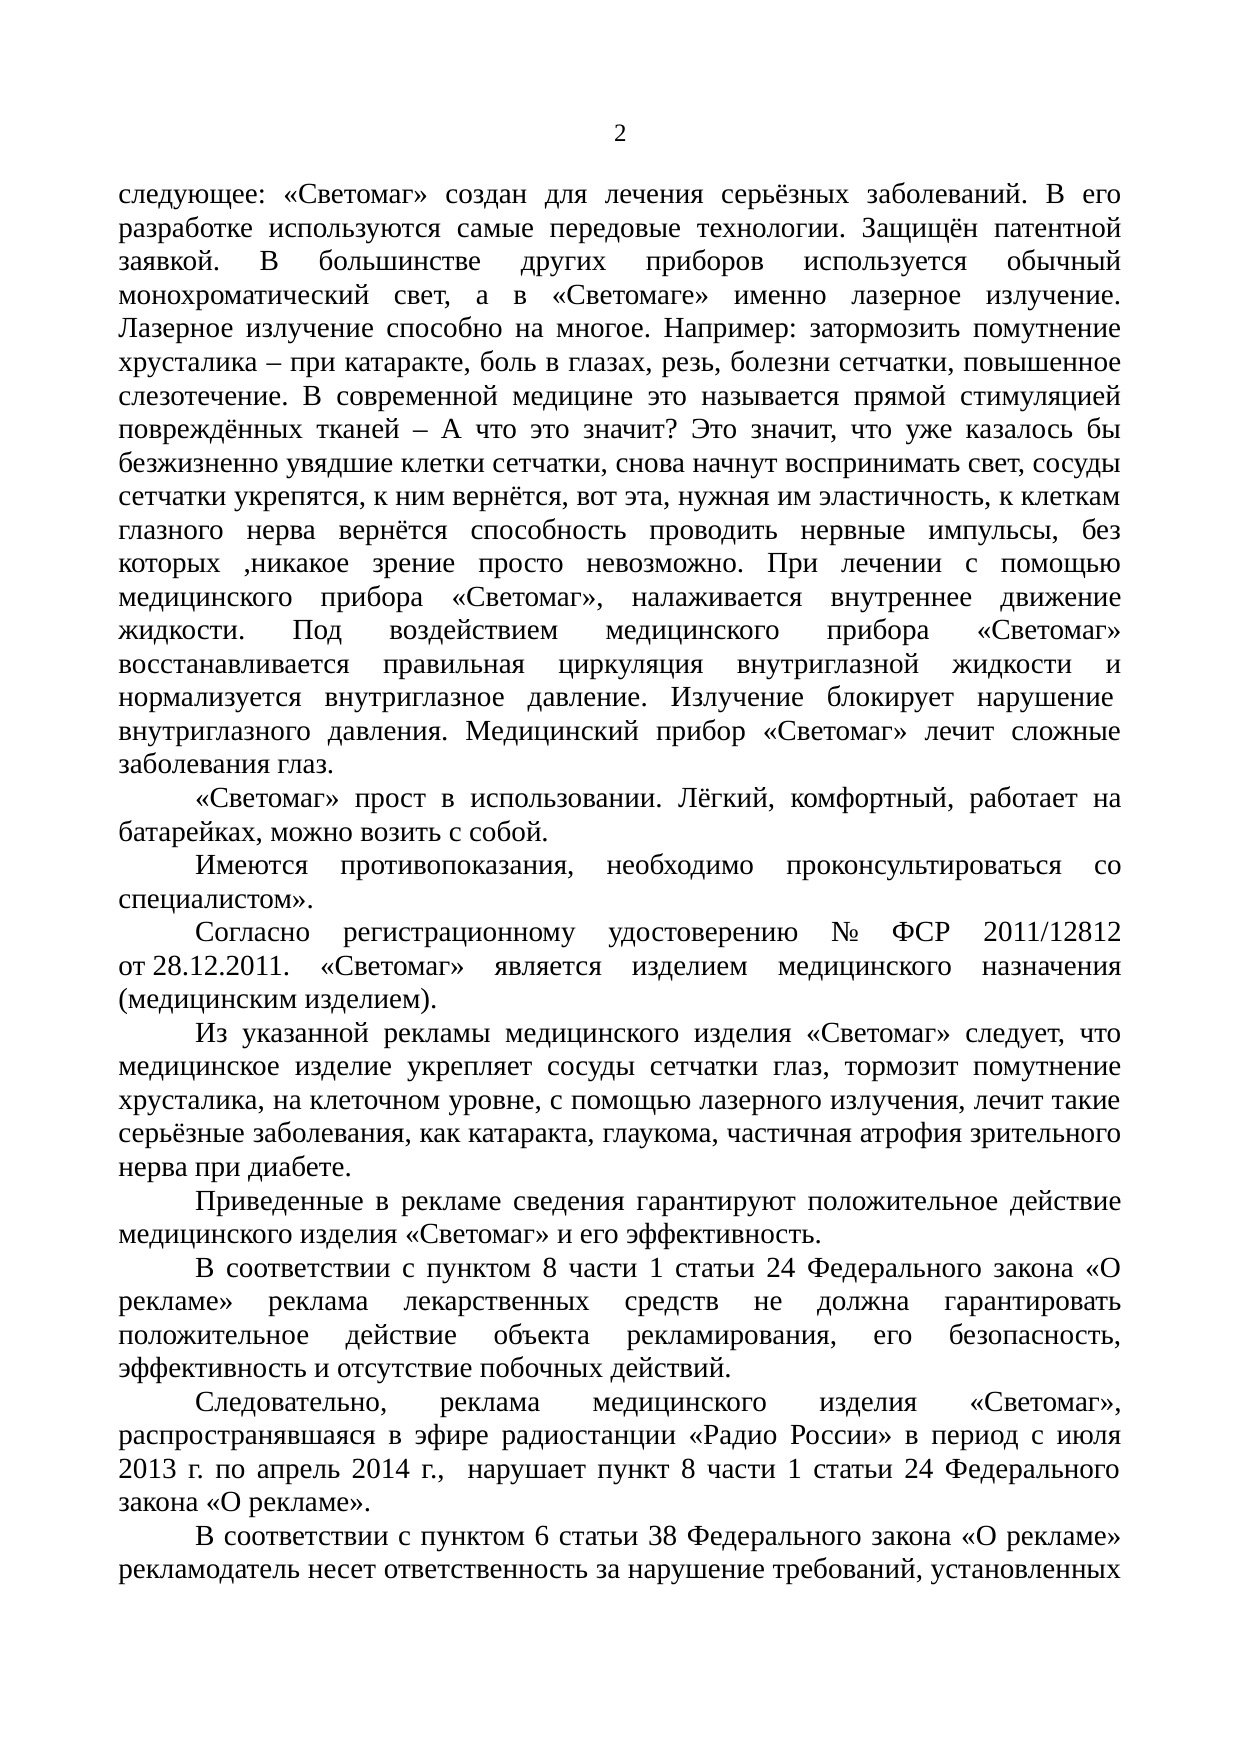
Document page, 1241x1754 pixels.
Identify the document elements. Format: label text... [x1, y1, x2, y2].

text Следовательно, реклама медицинского изделия «Светомаг», распространявшаяся в эфире радиостанции «Радио России» в период с июля 2013 г. по апрель 2014 г., нарушает пункт 8 части 1 статьи 24 Федерального закона «О рекламе». [118, 1384, 1122, 1518]
text следующее: «Светомаг» создан для лечения серьёзных заболеваний. В его разработке используются самые передовые технологии. Защищён патентной заявкой. В большинстве других приборов используется обычный монохроматический свет, а в «Светомаге» именно лазерное излучение. Лазерное излучение способно на многое. Например: затормозить помутнение хрусталика – при катаракте, боль в глазах, резь, болезни сетчатки, повышенное слезотечение. В современной медицине это называется прямой стимуляцией повреждённых тканей – А что это значит? Это значит, что уже казалось бы безжизненно увядшие клетки сетчатки, снова начнут воспринимать свет, сосуды сетчатки укрепятся, к ним вернётся, вот эта, нужная им эластичность, к клеткам глазного нерва вернётся способность проводить нервные импульсы, без которых ,никакое зрение просто невозможно. При лечении с помощью медицинского прибора «Светомаг», налаживается внутреннее движение жидкости. Под воздействием медицинского прибора «Светомаг» восстанавливается правильная циркуляция внутриглазной жидкости и нормализуется внутриглазное давление. Излучение блокирует нарушение внутриглазного давления. Медицинский прибор «Светомаг» лечит сложные заболевания глаз. [118, 176, 1122, 780]
text «Светомаг» прост в использовании. Лёгкий, комфортный, работает на батарейках, можно возить с собой. [118, 780, 1122, 847]
text Приведенные в рекламе сведения гарантируют положительное действие медицинского изделия «Светомаг» и его эффективность. [118, 1183, 1122, 1250]
text Из указанной рекламы медицинского изделия «Светомаг» следует, что медицинское изделие укрепляет сосуды сетчатки глаз, тормозит помутнение хрусталика, на клеточном уровне, с помощью лазерного излучения, лечит такие серьёзные заболевания, как катаракта, глаукома, частичная атрофия зрительного нерва при диабете. [118, 1015, 1122, 1183]
text Имеются противопоказания, необходимо проконсультироваться со специалистом». [118, 847, 1122, 914]
text Согласно регистрационному удостоверению № ФСР 2011/12812 от 28.12.2011. «Светомаг» является изделием медицинского назначения (медицинским изделием). [118, 914, 1122, 1015]
text В соответствии с пунктом 8 части 1 статьи 24 Федерального закона «О рекламе» реклама лекарственных средств не должна гарантировать положительное действие объекта рекламирования, его безопасность, эффективность и отсутствие побочных действий. [118, 1250, 1122, 1384]
text В соответствии с пунктом 6 статьи 38 Федерального закона «О рекламе» рекламодатель несет ответственность за нарушение требований, установленных [118, 1518, 1122, 1585]
